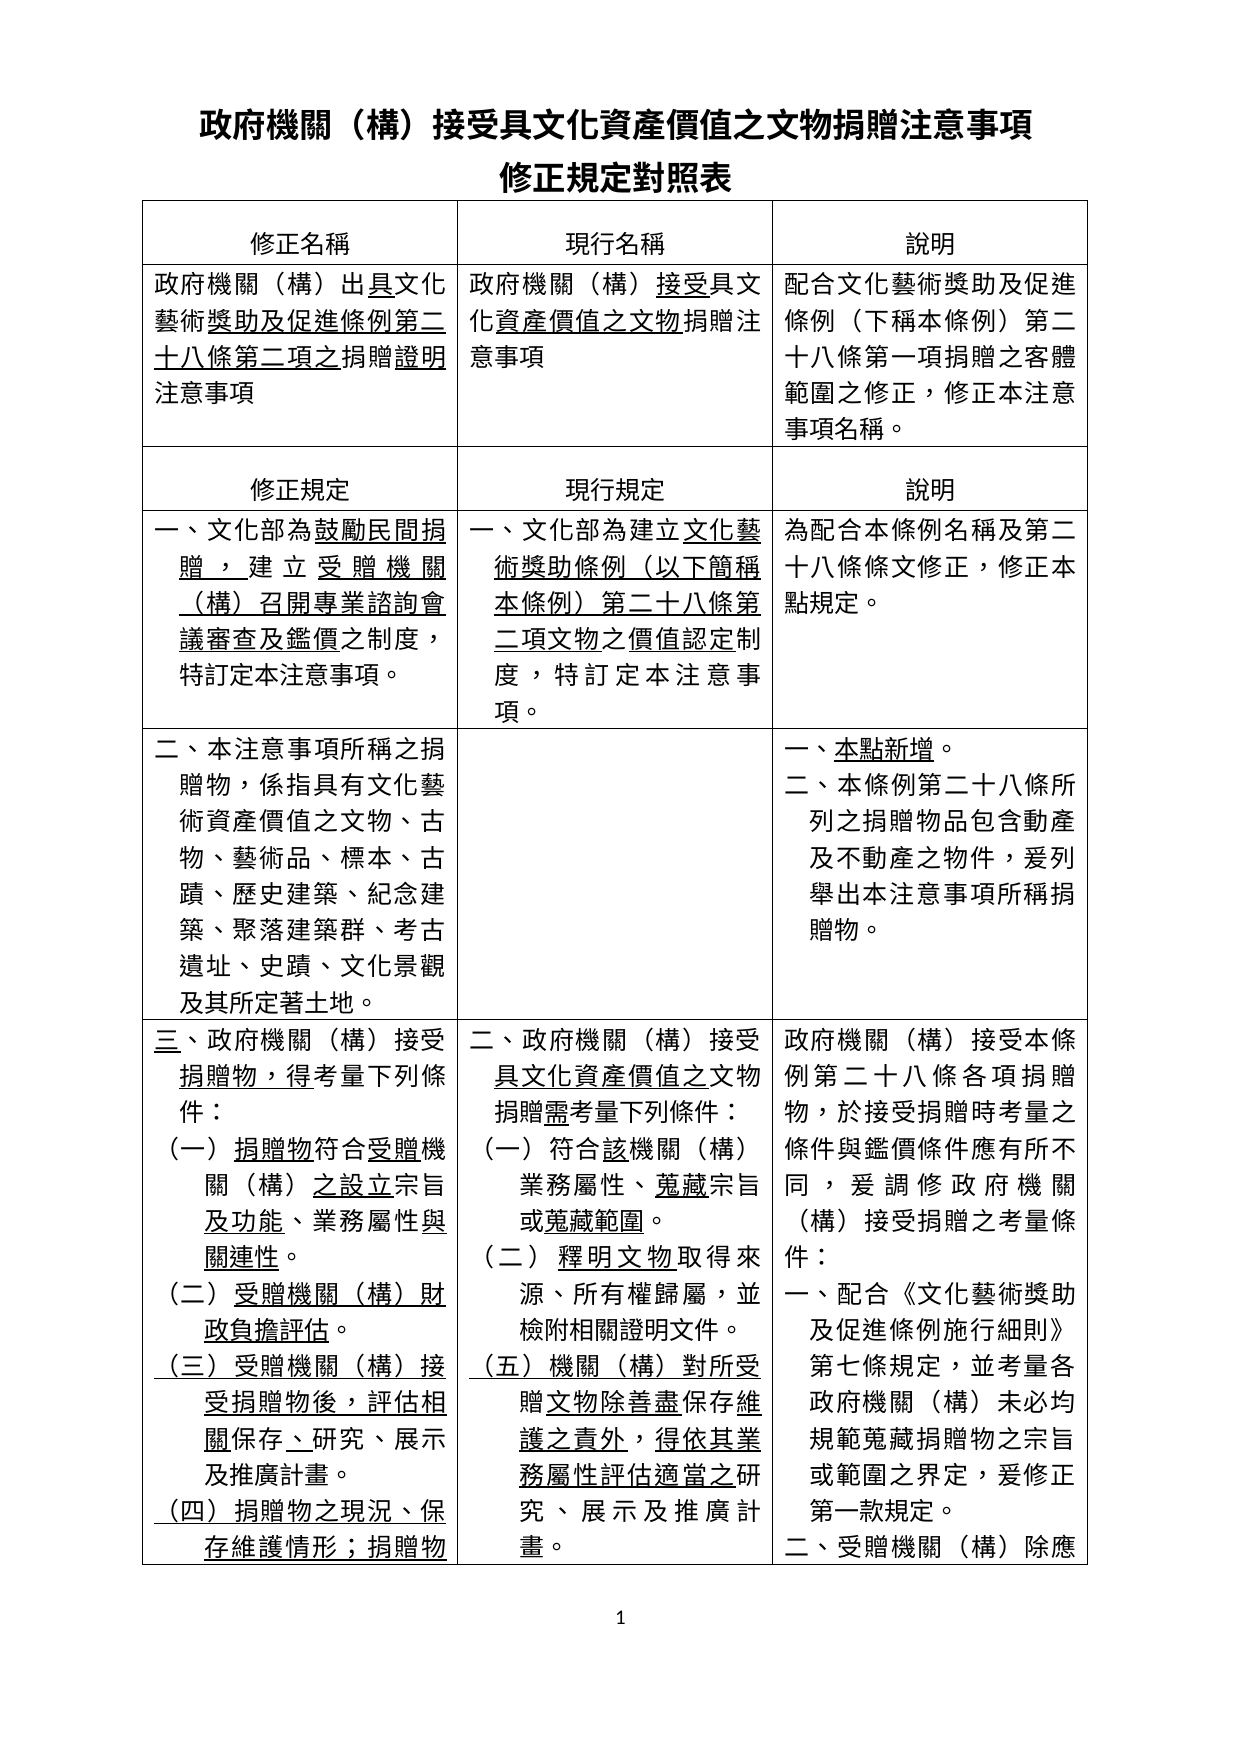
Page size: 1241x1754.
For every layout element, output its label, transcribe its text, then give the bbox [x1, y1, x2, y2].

table_cell 政府機關（構）出具文化藝術獎助及促進條例第二十八條第二項之捐贈證明注意事項 [143, 265, 457, 446]
text 政府機關（構）接受具文化資產價值之文物捐贈注意事項 [128, 96, 1103, 148]
table_cell 政府機關（構）接受本條例第二十八條各項捐贈物，於接受捐贈時考量之條件與鑑價條件應有所不同，爰調修政府機關（構）接受捐贈之考量條件： 一、配合《文化藝術獎助及促進條例施行細則》第七條規定，並考量各政府機關（構）未必均規範蒐藏捐贈物之宗旨或範圍之界定，爰修正第一款規定。 二、受贈機關（構）除應 [773, 1020, 1087, 1564]
table_cell 修正規定 [143, 447, 457, 510]
table_header 說明 [773, 201, 1087, 264]
text 修正規定對照表 [128, 148, 1103, 200]
table_cell 二、政府機關（構）接受具文化資產價值之文物捐贈需考量下列條件： （一）符合該機關（構）業務屬性、蒐藏宗旨或蒐藏範圍。 （二）釋明文物取得來源、所有權歸屬，並檢附相關證明文件。 （五）機關（構）對所受贈文物除善盡保存維護之責外，得依其業務屬性評估適當之研究、展示及推廣計畫。 [458, 1020, 772, 1564]
table_cell 一、本點新增。 二、本條例第二十八條所列之捐贈物品包含動產及不動產之物件，爰列舉出本注意事項所稱捐贈物。 [773, 729, 1087, 1019]
table_cell 說明 [773, 447, 1087, 510]
table_header 修正名稱 [143, 201, 457, 264]
table_cell [458, 729, 772, 1019]
table_cell 政府機關（構）接受具文化資產價值之文物捐贈注意事項 [458, 265, 772, 446]
table_cell 一、文化部為鼓勵民間捐贈，建立受贈機關（構）召開專業諮詢會議審查及鑑價之制度，特訂定本注意事項。 [143, 511, 457, 728]
table_cell 配合文化藝術獎助及促進條例（下稱本條例）第二十八條第一項捐贈之客體範圍之修正，修正本注意事項名稱。 [773, 265, 1087, 446]
table_cell 三、政府機關（構）接受捐贈物，得考量下列條件： （一）捐贈物符合受贈機關（構）之設立宗旨及功能、業務屬性與關連性。 （二）受贈機關（構）財政負擔評估。 （三）受贈機關（構）接受捐贈物後，評估相關保存、研究、展示及推廣計畫。 （四）捐贈物之現況、保存維護情形；捐贈物 [143, 1020, 457, 1564]
table_cell 二、本注意事項所稱之捐贈物，係指具有文化藝術資產價值之文物、古物、藝術品、標本、古蹟、歷史建築、紀念建築、聚落建築群、考古遺址、史蹟、文化景觀及其所定著土地。 [143, 729, 457, 1019]
table_cell 一、文化部為建立文化藝術獎助條例（以下簡稱本條例）第二十八條第二項文物之價值認定制度，特訂定本注意事項。 [458, 511, 772, 728]
table_header 現行名稱 [458, 201, 772, 264]
table_cell 為配合本條例名稱及第二十八條條文修正，修正本點規定。 [773, 511, 1087, 728]
table_cell 現行規定 [458, 447, 772, 510]
